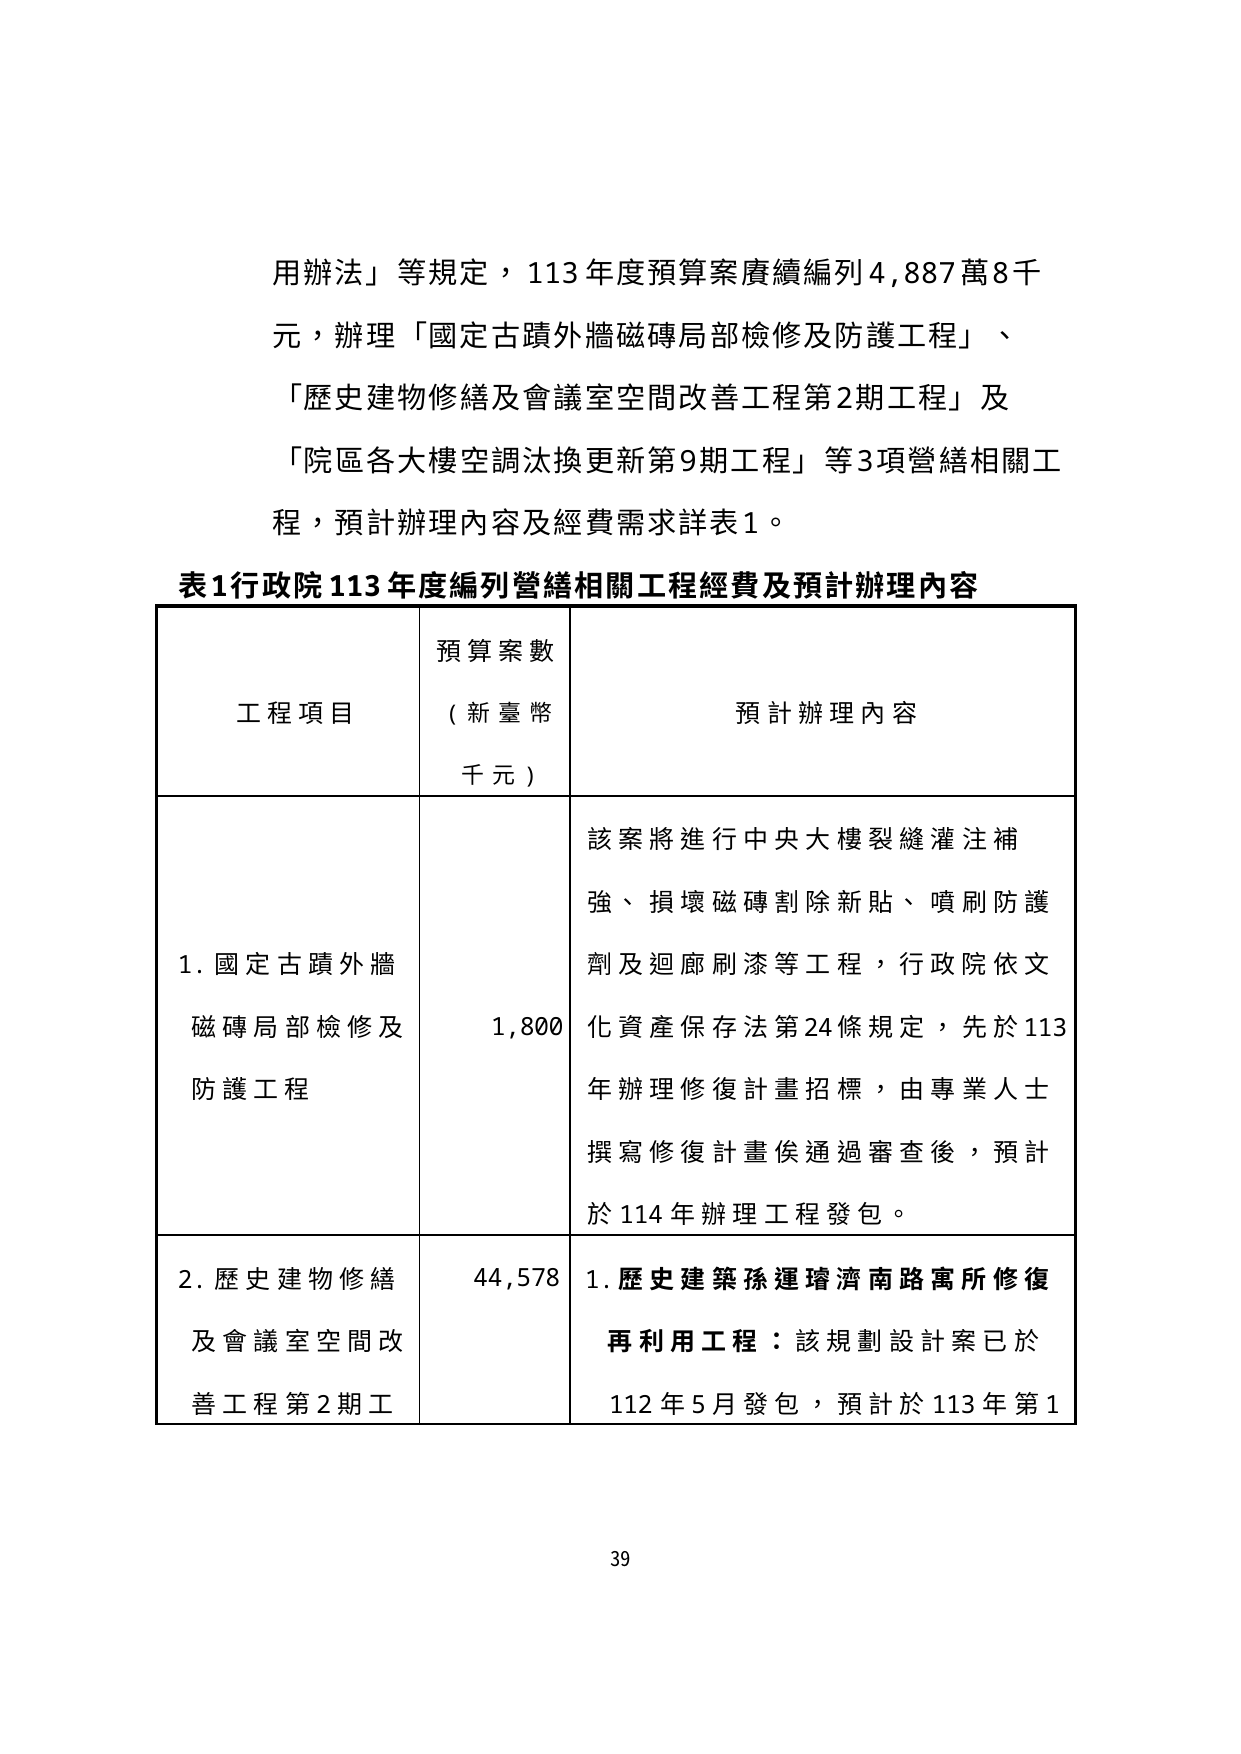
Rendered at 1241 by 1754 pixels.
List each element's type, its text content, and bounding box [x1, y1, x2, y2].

text 用辦法」等規定，113年度預算案賡續編列4,887萬8千元，辦理「國定古蹟外牆磁磚局部檢修及防護工程」、「歷史建物修繕及會議室空間改善工程第2期工程」及「院區各大樓空調汰換更新第9期工程」等3項營繕相關工程，預計辦理內容及經費需求詳表1。 [266, 229, 1063, 542]
table_header 工程項目 [158, 608, 419, 795]
table_cell 44,578 [420, 1236, 569, 1423]
table_header 預計辦理內容 [571, 608, 1074, 795]
table_cell 2. 歷史建物修繕及會議室空間改善工程第2期工 [158, 1236, 419, 1423]
table_cell 1,800 [420, 797, 569, 1234]
table_cell 1.歷史建築孫運璿濟南路寓所修復再利用工程：該規劃設計案已於112年5月發包，預計於113年第1 [571, 1236, 1074, 1423]
table_cell 1. 國定古蹟外牆磁磚局部檢修及防護工程 [158, 797, 419, 1234]
table_cell 該案將進行中央大樓裂縫灌注補強、損壞磁磚割除新貼、噴刷防護劑及迴廊刷漆等工程，行政院依文化資產保存法第24條規定，先於113年辦理修復計畫招標，由專業人士撰寫修復計畫俟通過審查後，預計於114年辦理工程發包。 [571, 797, 1074, 1234]
text 表1行政院113年度編列營繕相關工程經費及預計辦理內容 [149, 542, 1116, 604]
table_header 預算案數 (新臺幣千元) [420, 608, 569, 795]
